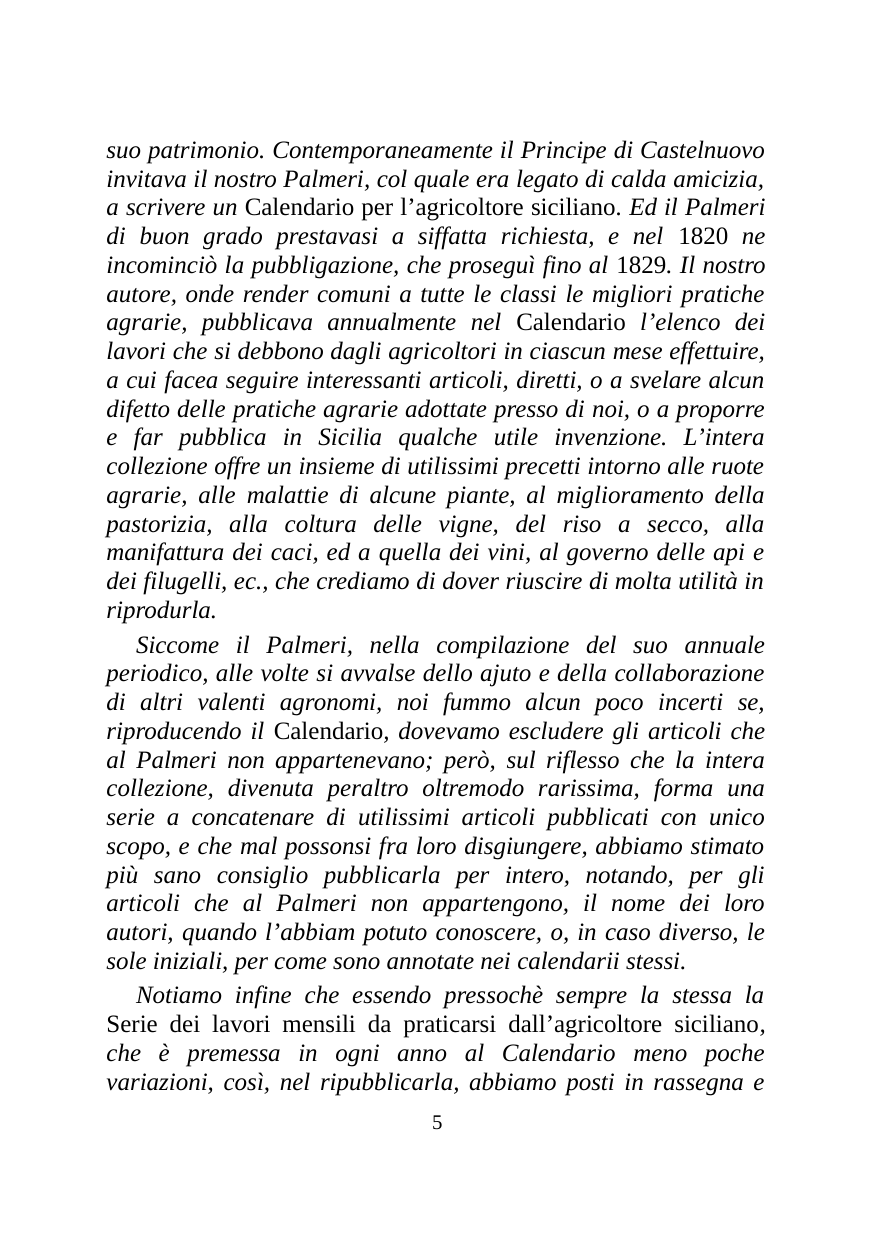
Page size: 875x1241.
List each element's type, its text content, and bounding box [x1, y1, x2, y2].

text suo patrimonio. Contemporaneamente il Principe di Castelnuovo invitava il nostro Palmeri, col quale era legato di calda amicizia, a scrivere un Calendario per l’agricoltore siciliano. Ed il Palmeri di buon grado prestavasi a siffatta richiesta, e nel 1820 ne incominciò la pubbligazione, che proseguì fino al 1829. Il nostro autore, onde render comuni a tutte le classi le migliori pratiche agrarie, pubblicava annualmente nel Calendario l’elenco dei lavori che si debbono dagli agricoltori in ciascun mese effettuire, a cui facea seguire interessanti articoli, diretti, o a svelare alcun difetto delle pratiche agrarie adottate presso di noi, o a proporre e far pubblica in Sicilia qualche utile invenzione. L’intera collezione offre un insieme di utilissimi precetti intorno alle ruote agrarie, alle malattie di alcune piante, al miglioramento della pastorizia, alla coltura delle vigne, del riso a secco, alla manifattura dei caci, ed a quella dei vini, al governo delle api e dei filugelli, ec., che crediamo di dover riuscire di molta utilità in riprodurla. [106, 135, 768, 624]
text Siccome il Palmeri, nella compilazione del suo annuale periodico, alle volte si avvalse dello ajuto e della collaborazione di altri valenti agronomi, noi fummo alcun poco incerti se, riproducendo il Calendario, dovevamo escludere gli articoli che al Palmeri non appartenevano; però, sul riflesso che la intera collezione, divenuta peraltro oltremodo rarissima, forma una serie a concatenare di utilissimi articoli pubblicati con unico scopo, e che mal possonsi fra loro disgiungere, abbiamo stimato più sano consiglio pubblicarla per intero, notando, per gli articoli che al Palmeri non appartengono, il nome dei loro autori, quando l’abbiam potuto conoscere, o, in caso diverso, le sole iniziali, per come sono annotate nei calendarii stessi. [106, 630, 768, 975]
text Notiamo infine che essendo pressochè sempre la stessa la Serie dei lavori mensili da praticarsi dall’agricoltore siciliano, che è premessa in ogni anno al Calendario meno poche variazioni, così, nel ripubblicarla, abbiamo posti in rassegna e [106, 981, 768, 1096]
